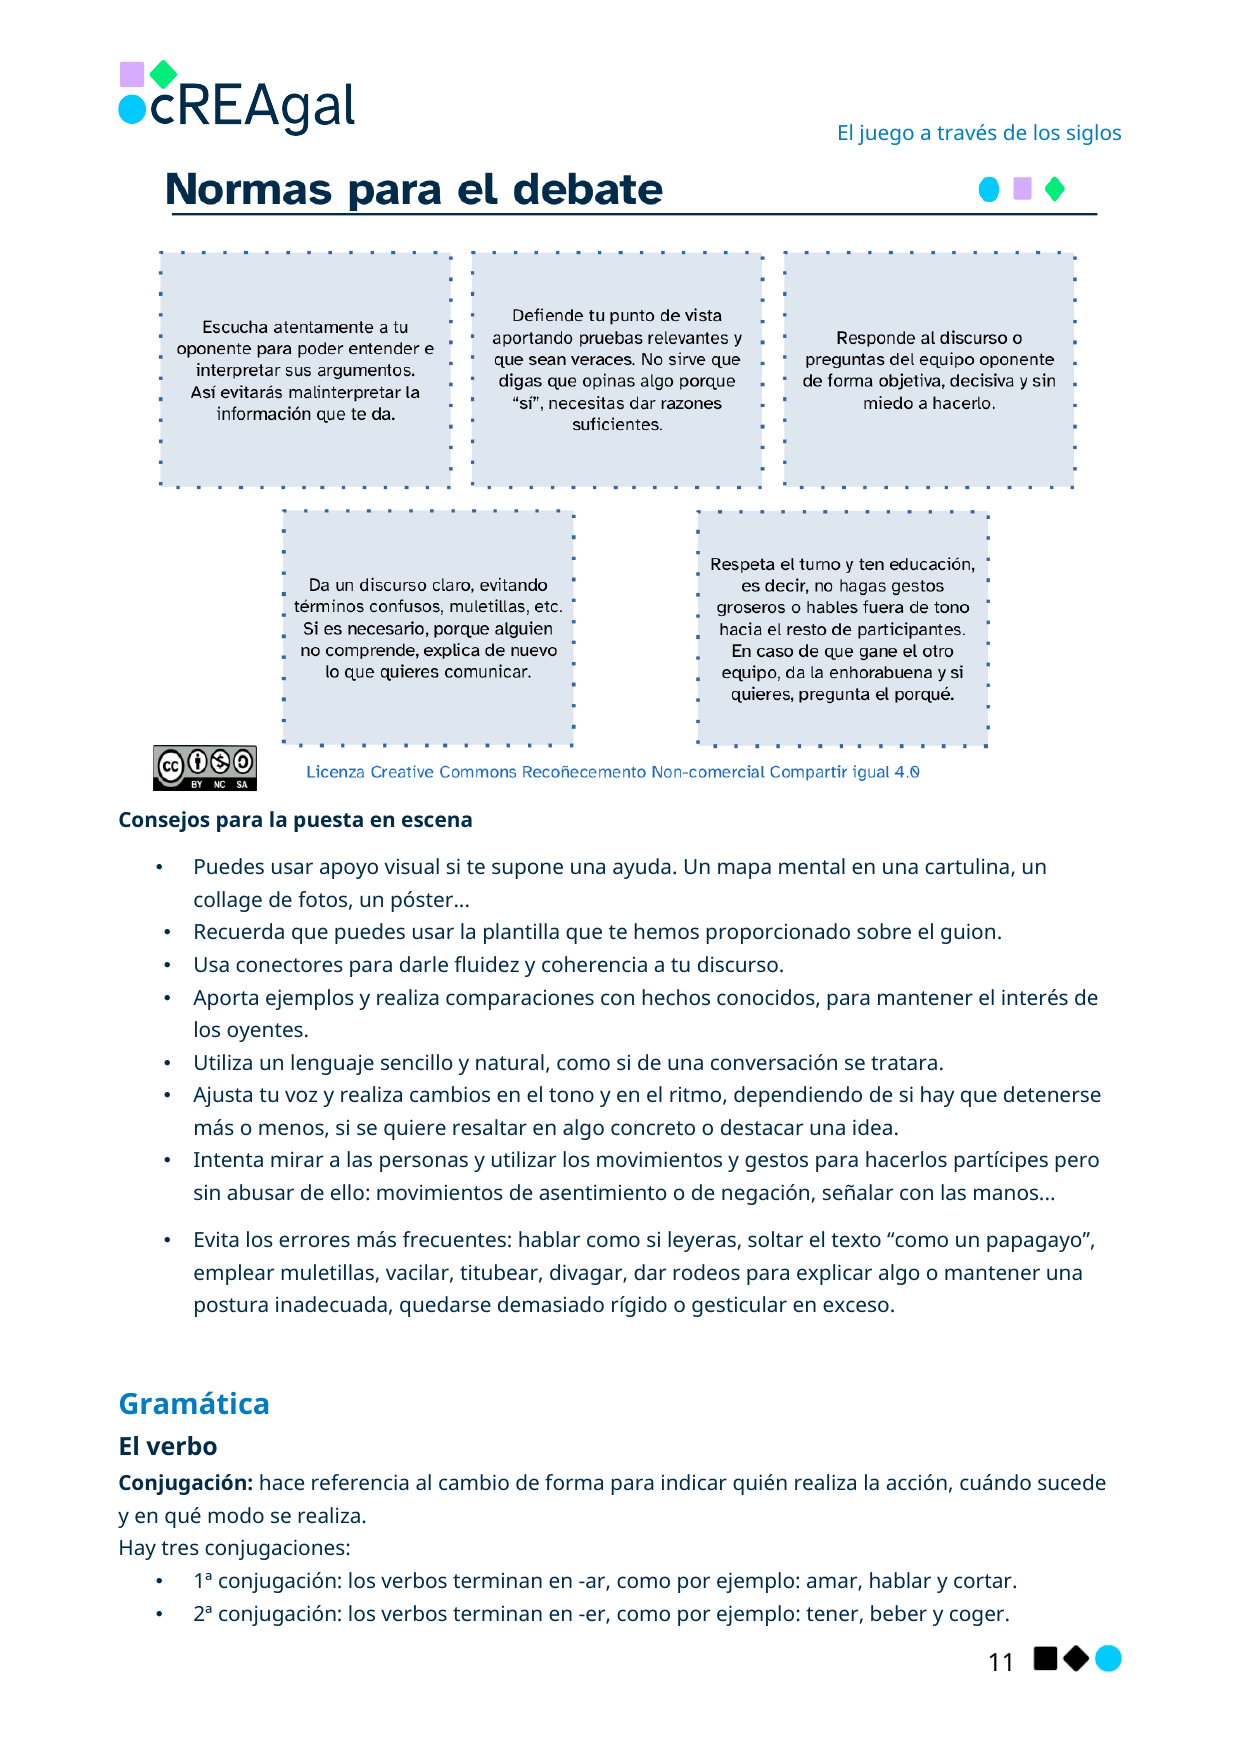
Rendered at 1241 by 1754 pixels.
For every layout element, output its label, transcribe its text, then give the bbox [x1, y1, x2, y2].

text Gramática [118, 1383, 1122, 1423]
list Utiliza un lenguaje sencillo y natural, como si de una conversación se tratara. [164, 1048, 1122, 1076]
list Ajusta tu voz y realiza cambios en el tono y en el ritmo, dependiendo de si hay que detenerse más o menos, si se quiere resaltar en algo concreto o destacar una idea. [164, 1080, 1122, 1141]
text Hay tres conjugaciones: [118, 1533, 1122, 1562]
list Evita los errores más frecuentes: hablar como si leyeras, soltar el texto “como un papagayo”, emplear muletillas, vacilar, titubear, divagar, dar rodeos para explicar algo o mantener una postura inadecuada, quedarse demasiado rígido o gesticular en exceso. [164, 1225, 1122, 1319]
picture [1033, 1645, 1123, 1673]
list Aporta ejemplos y realiza comparaciones con hechos conocidos, para mantener el interés de los oyentes. [164, 983, 1122, 1044]
list Usa conectores para darle fluidez y coherencia a tu discurso. [164, 950, 1122, 978]
text Consejos para la puesta en escena [118, 150, 1122, 833]
list Intenta mirar a las personas y utilizar los movimientos y gestos para hacerlos partícipes pero sin abusar de ello: movimientos de asentimiento o de negación, señalar con las manos... [164, 1146, 1122, 1207]
text El verbo [118, 1429, 1122, 1463]
picture [118, 60, 355, 136]
list Puedes usar apoyo visual si te supone una ayuda. Un mapa mental en una cartulina, un collage de fotos, un póster... [156, 852, 1122, 913]
text Conjugación: hace referencia al cambio de forma para indicar quién realiza la acción, cuándo sucede y en qué modo se realiza. [118, 1468, 1122, 1529]
list 1ª conjugación: los verbos terminan en -ar, como por ejemplo: amar, hablar y cortar. [156, 1566, 1122, 1594]
list 2ª conjugación: los verbos terminan en -er, como por ejemplo: tener, beber y coger. [156, 1599, 1122, 1627]
picture [144, 151, 1098, 801]
list Recuerda que puedes usar la plantilla que te hemos proporcionado sobre el guion. [164, 917, 1122, 946]
